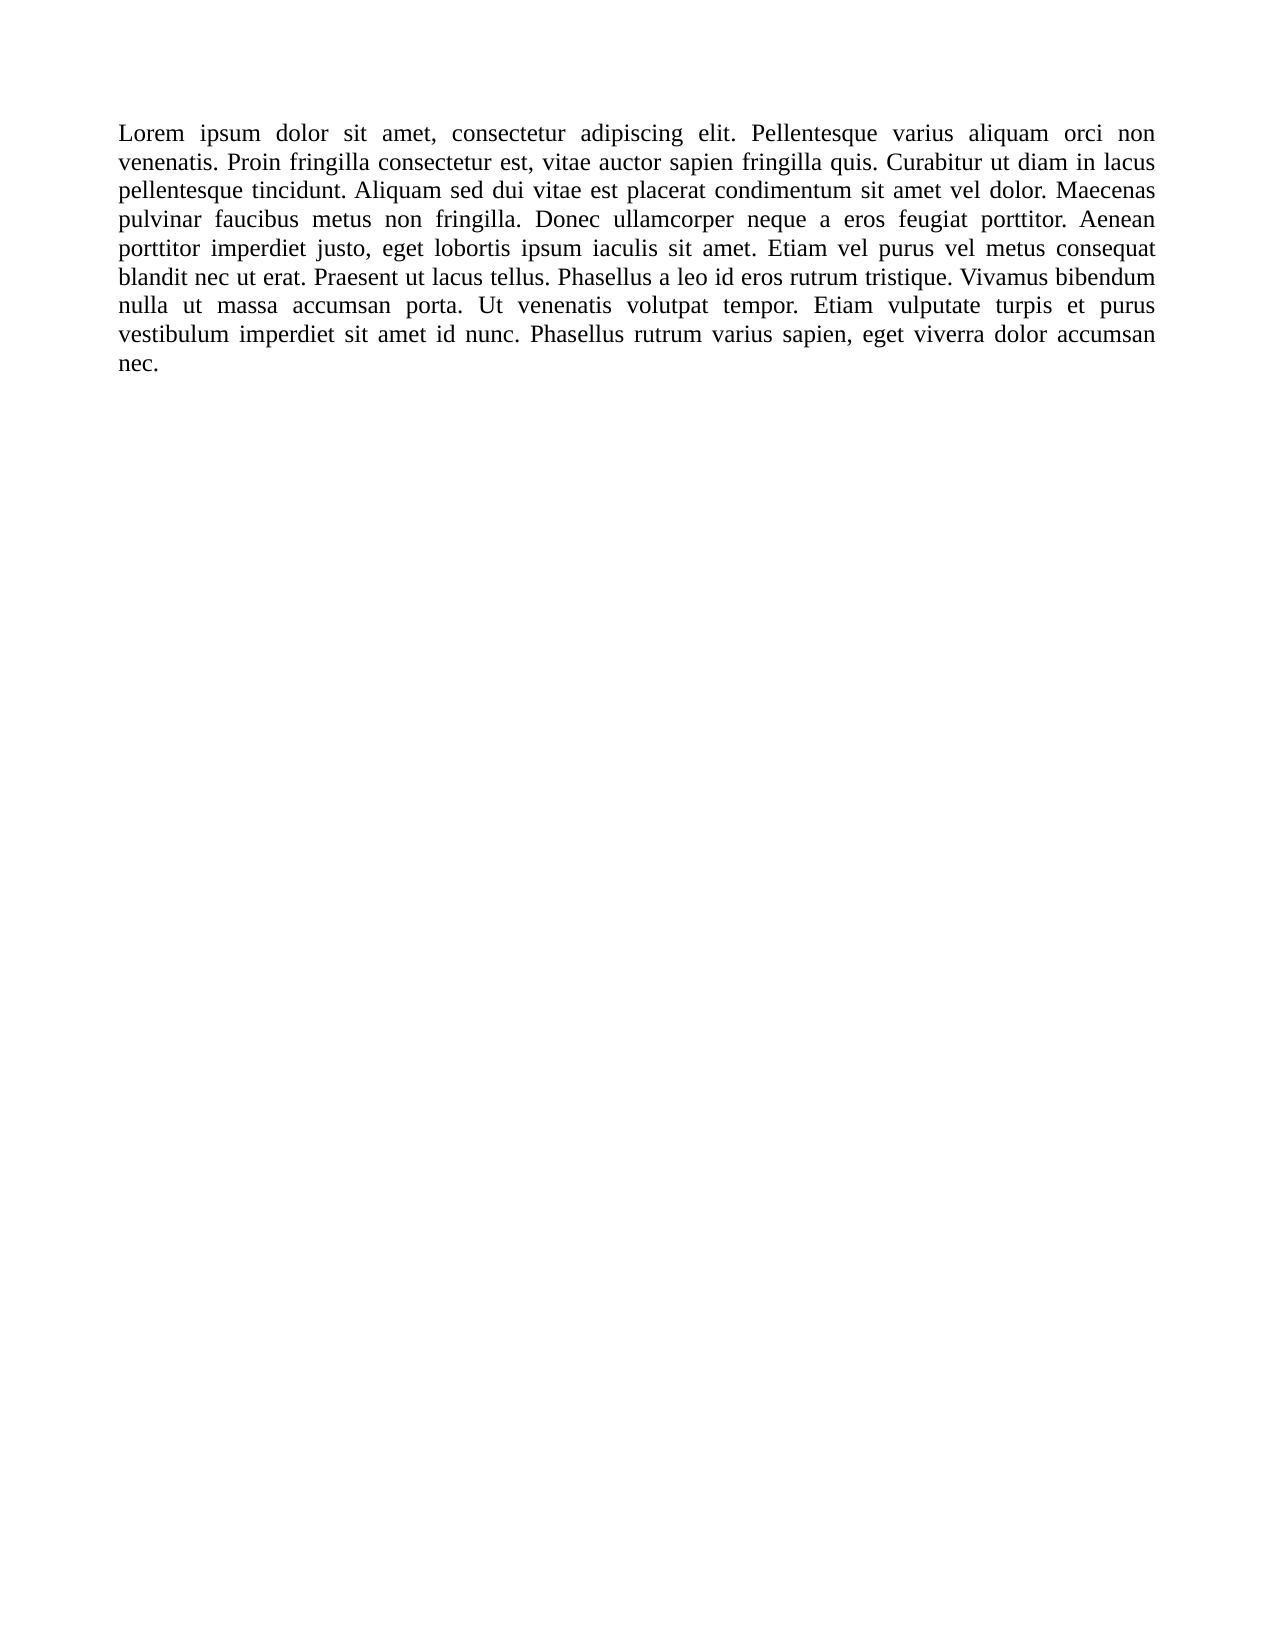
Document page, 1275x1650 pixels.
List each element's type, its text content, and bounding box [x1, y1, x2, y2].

text Lorem ipsum dolor sit amet, consectetur adipiscing elit. Pellentesque varius aliquam orci non venenatis. Proin fringilla consectetur est, vitae auctor sapien fringilla quis. Curabitur ut diam in lacus pellentesque tincidunt. Aliquam sed dui vitae est placerat condimentum sit amet vel dolor. Maecenas pulvinar faucibus metus non fringilla. Donec ullamcorper neque a eros feugiat porttitor. Aenean porttitor imperdiet justo, eget lobortis ipsum iaculis sit amet. Etiam vel purus vel metus consequat blandit nec ut erat. Praesent ut lacus tellus. Phasellus a leo id eros rutrum tristique. Vivamus bibendum nulla ut massa accumsan porta. Ut venenatis volutpat tempor. Etiam vulputate turpis et purus vestibulum imperdiet sit amet id nunc. Phasellus rutrum varius sapien, eget viverra dolor accumsan nec. [118, 118, 1157, 377]
